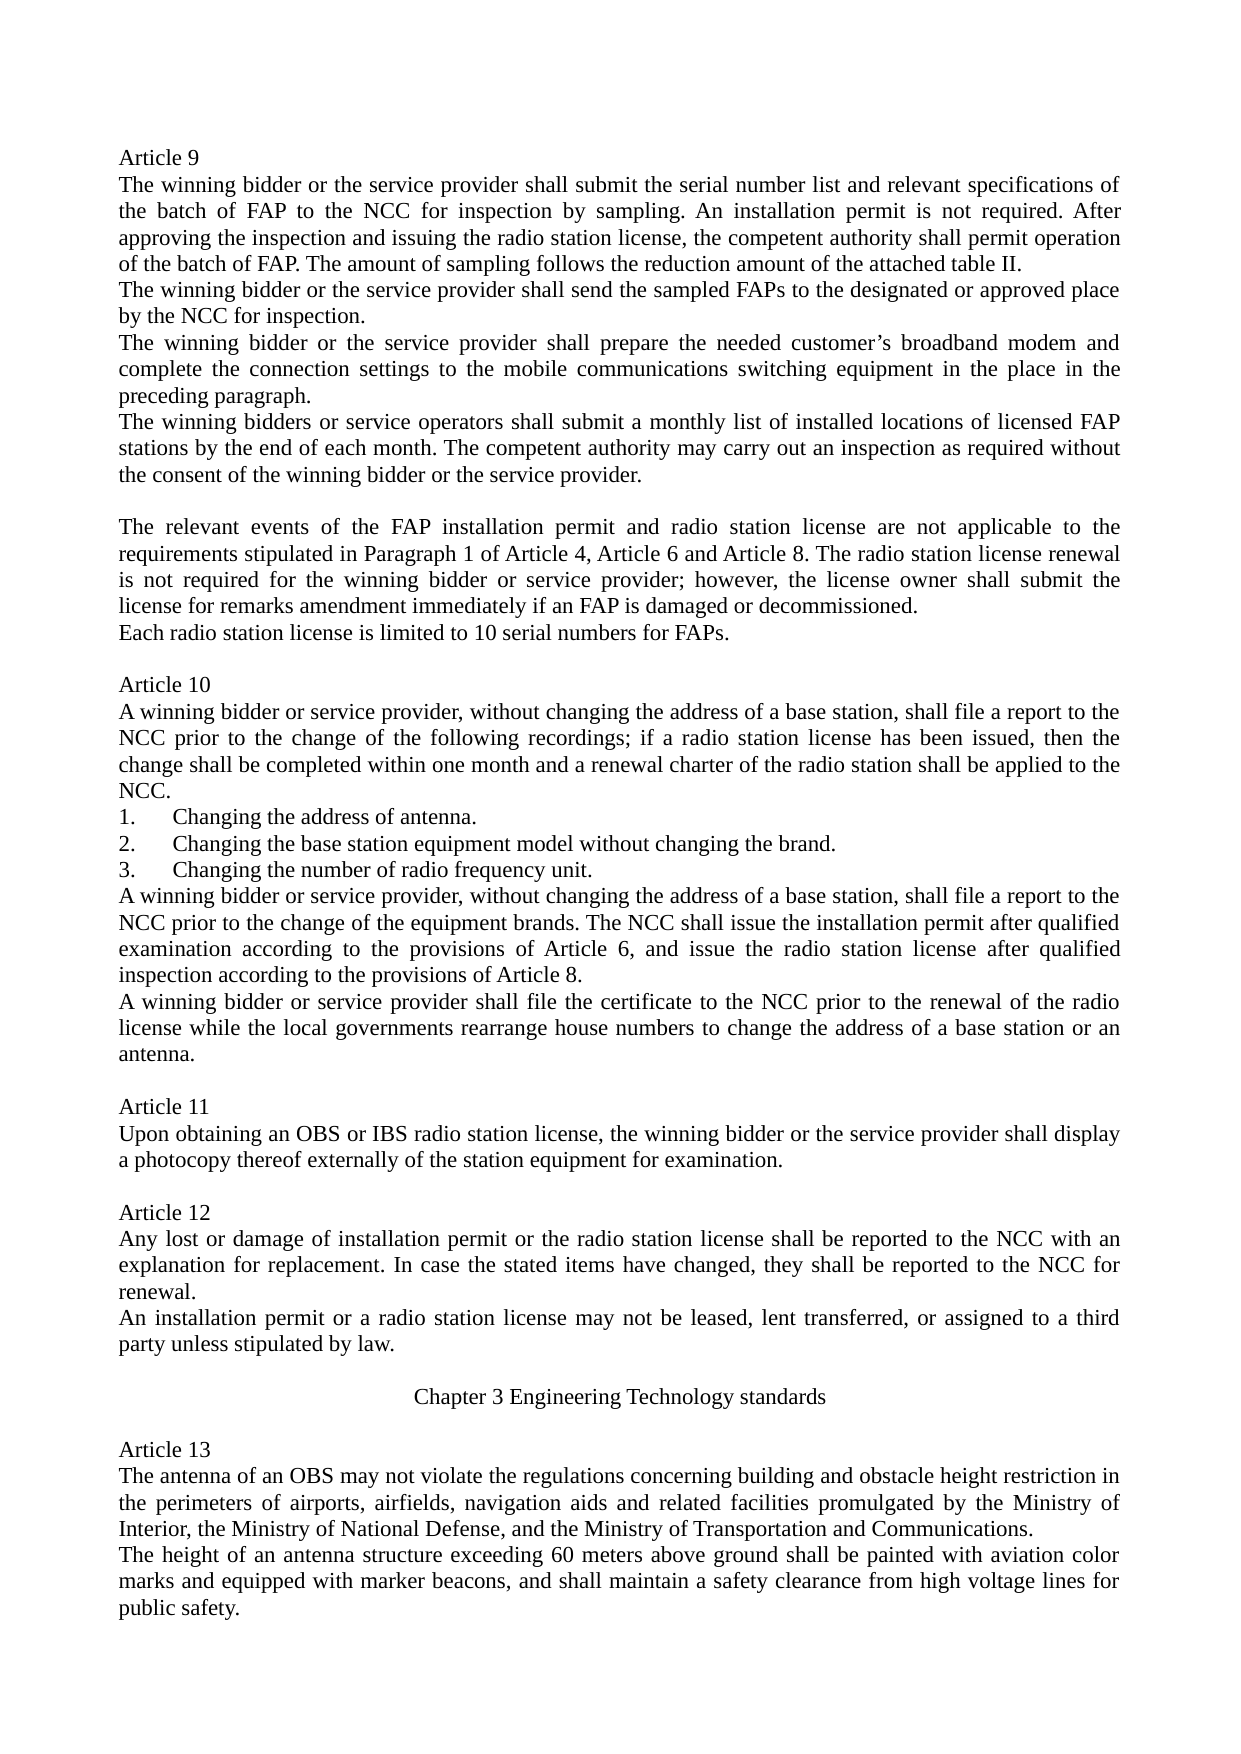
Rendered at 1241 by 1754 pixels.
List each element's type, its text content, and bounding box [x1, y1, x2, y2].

text An installation permit or a radio station license may not be leased, lent transferred, or assigned to a third party unless stipulated by law. [118, 1304, 1122, 1357]
text Article 12 [118, 1199, 1122, 1225]
text Article 9 [118, 144, 1122, 171]
text Each radio station license is limited to 10 serial numbers for FAPs. [118, 619, 1122, 645]
text The relevant events of the FAP installation permit and radio station license are not applicable to the requirements stipulated in Paragraph 1 of Article 4, Article 6 and Article 8. The radio station license renewal is not required for the winning bidder or service provider; however, the license owner shall submit the license for remarks amendment immediately if an FAP is damaged or decommissioned. [118, 513, 1122, 619]
text A winning bidder or service provider, without changing the address of a base station, shall file a report to the NCC prior to the change of the equipment brands. The NCC shall issue the installation permit after qualified examination according to the provisions of Article 6, and issue the radio station license after qualified inspection according to the provisions of Article 8. [118, 882, 1122, 988]
text The winning bidder or the service provider shall submit the serial number list and relevant specifications of the batch of FAP to the NCC for inspection by sampling. An installation permit is not required. After approving the inspection and issuing the radio station license, the competent authority shall permit operation of the batch of FAP. The amount of sampling follows the reduction amount of the attached table II. [118, 171, 1122, 276]
text 3. Changing the number of radio frequency unit. [118, 856, 1122, 882]
text Chapter 3 Engineering Technology standards [118, 1383, 1122, 1409]
text A winning bidder or service provider shall file the certificate to the NCC prior to the renewal of the radio license while the local governments rearrange house numbers to change the address of a base station or an antenna. [118, 988, 1122, 1067]
text Upon obtaining an OBS or IBS radio station license, the winning bidder or the service provider shall display a photocopy thereof externally of the station equipment for examination. [118, 1119, 1122, 1172]
text 1. Changing the address of antenna. [118, 803, 1122, 830]
text The winning bidder or the service provider shall send the sampled FAPs to the designated or approved place by the NCC for inspection. [118, 276, 1122, 329]
text Article 11 [118, 1093, 1122, 1119]
text Any lost or damage of installation permit or the radio station license shall be reported to the NCC with an explanation for replacement. In case the stated items have changed, they shall be reported to the NCC for renewal. [118, 1225, 1122, 1304]
text Article 13 [118, 1436, 1122, 1462]
text The antenna of an OBS may not violate the regulations concerning building and obstacle height restriction in the perimeters of airports, airfields, navigation aids and related facilities promulgated by the Ministry of Interior, the Ministry of National Defense, and the Ministry of Transportation and Communications. [118, 1462, 1122, 1541]
text 2. Changing the base station equipment model without changing the brand. [118, 830, 1122, 856]
text Article 10 [118, 672, 1122, 698]
text A winning bidder or service provider, without changing the address of a base station, shall file a report to the NCC prior to the change of the following recordings; if a radio station license has been issued, then the change shall be completed within one month and a renewal charter of the radio station shall be applied to the NCC. [118, 698, 1122, 803]
text The winning bidders or service operators shall submit a monthly list of installed locations of licensed FAP stations by the end of each month. The competent authority may carry out an inspection as required without the consent of the winning bidder or the service provider. [118, 408, 1122, 487]
text The height of an antenna structure exceeding 60 meters above ground shall be painted with aviation color marks and equipped with marker beacons, and shall maintain a safety clearance from high voltage lines for public safety. [118, 1541, 1122, 1620]
text The winning bidder or the service provider shall prepare the needed customer’s broadband modem and complete the connection settings to the mobile communications switching equipment in the place in the preceding paragraph. [118, 329, 1122, 408]
